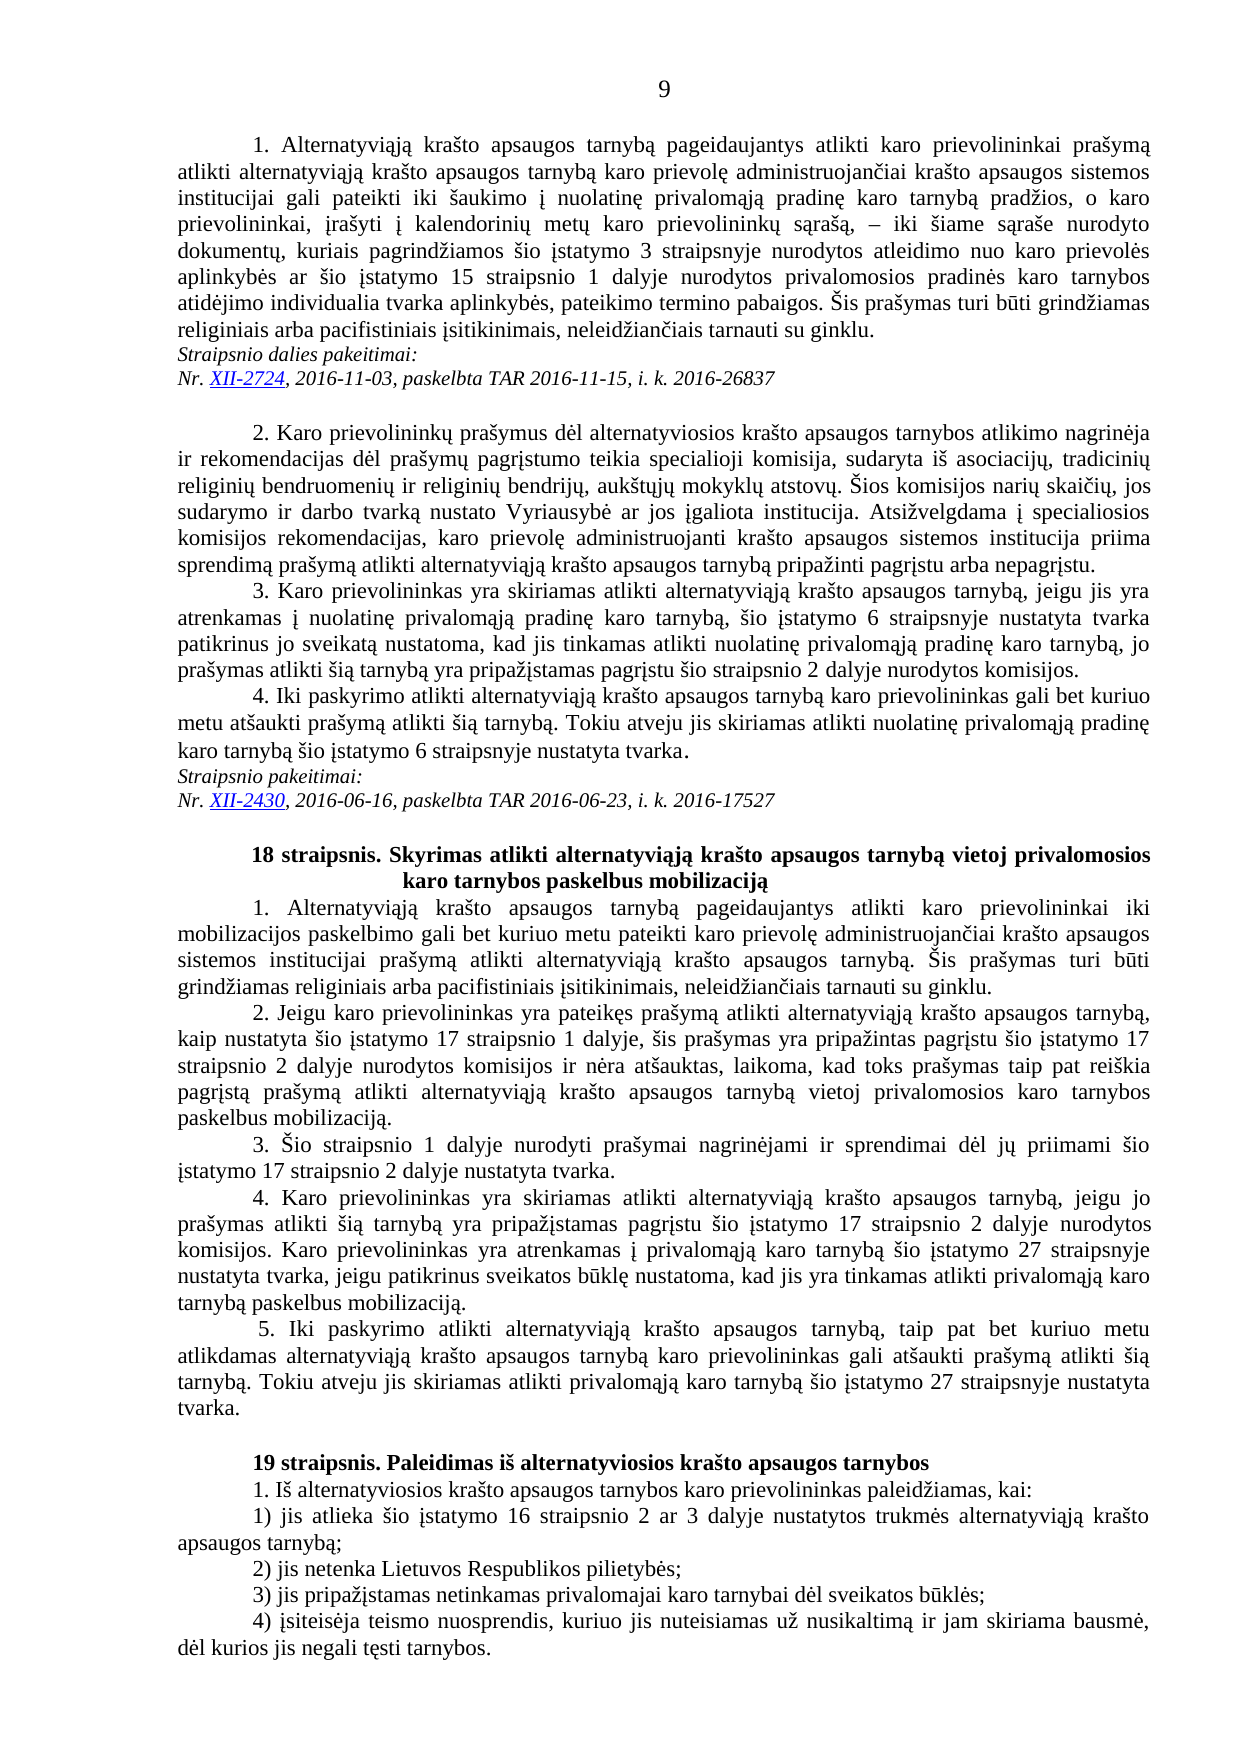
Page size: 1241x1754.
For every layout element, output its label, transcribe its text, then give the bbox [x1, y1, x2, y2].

text 1. Alternatyviąją krašto apsaugos tarnybą pageidaujantys atlikti karo prievolininkai iki mobilizacijos paskelbimo gali bet kuriuo metu pateikti karo prievolę administruojančiai krašto apsaugos sistemos institucijai prašymą atlikti alternatyviąją krašto apsaugos tarnybą. Šis prašymas turi būti grindžiamas religiniais arba pacifistiniais įsitikinimais, neleidžiančiais tarnauti su ginklu. [177, 894, 1152, 999]
text 3. Šio straipsnio 1 dalyje nurodyti prašymai nagrinėjami ir sprendimai dėl jų priimami šio įstatymo 17 straipsnio 2 dalyje nustatyta tvarka. [177, 1131, 1152, 1183]
text 3) jis pripažįstamas netinkamas privalomajai karo tarnybai dėl sveikatos būklės; [177, 1581, 1152, 1608]
text 5. Iki paskyrimo atlikti alternatyviąją krašto apsaugos tarnybą, taip pat bet kuriuo metu atlikdamas alternatyviąją krašto apsaugos tarnybą karo prievolininkas gali atšaukti prašymą atlikti šią tarnybą. Tokiu atveju jis skiriamas atlikti privalomąją karo tarnybą šio įstatymo 27 straipsnyje nustatyta tvarka. [177, 1315, 1152, 1421]
text 1) jis atlieka šio įstatymo 16 straipsnio 2 ar 3 dalyje nustatytos trukmės alternatyviąją krašto apsaugos tarnybą; [177, 1502, 1152, 1555]
text 2. Jeigu karo prievolininkas yra pateikęs prašymą atlikti alternatyviąją krašto apsaugos tarnybą, kaip nustatyta šio įstatymo 17 straipsnio 1 dalyje, šis prašymas yra pripažintas pagrįstu šio įstatymo 17 straipsnio 2 dalyje nurodytos komisijos ir nėra atšauktas, laikoma, kad toks prašymas taip pat reiškia pagrįstą prašymą atlikti alternatyviąją krašto apsaugos tarnybą vietoj privalomosios karo tarnybos paskelbus mobilizaciją. [177, 999, 1152, 1131]
text 2. Karo prievolininkų prašymus dėl alternatyviosios krašto apsaugos tarnybos atlikimo nagrinėja ir rekomendacijas dėl prašymų pagrįstumo teikia specialioji komisija, sudaryta iš asociacijų, tradicinių religinių bendruomenių ir religinių bendrijų, aukštųjų mokyklų atstovų. Šios komisijos narių skaičių, jos sudarymo ir darbo tvarką nustato Vyriausybė ar jos įgaliota institucija. Atsižvelgdama į specialiosios komisijos rekomendacijas, karo prievolę administruojanti krašto apsaugos sistemos institucija priima sprendimą prašymą atlikti alternatyviąją krašto apsaugos tarnybą pripažinti pagrįstu arba nepagrįstu. [177, 419, 1152, 577]
text 4. Karo prievolininkas yra skiriamas atlikti alternatyviąją krašto apsaugos tarnybą, jeigu jo prašymas atlikti šią tarnybą yra pripažįstamas pagrįstu šio įstatymo 17 straipsnio 2 dalyje nurodytos komisijos. Karo prievolininkas yra atrenkamas į privalomąją karo tarnybą šio įstatymo 27 straipsnyje nustatyta tvarka, jeigu patikrinus sveikatos būklę nustatoma, kad jis yra tinkamas atlikti privalomąją karo tarnybą paskelbus mobilizaciją. [177, 1183, 1152, 1315]
text 2) jis netenka Lietuvos Respublikos pilietybės; [177, 1555, 1152, 1581]
text Nr. XII-2430, 2016-06-16, paskelbta TAR 2016-06-23, i. k. 2016-17527 [177, 788, 1152, 812]
text 1. Alternatyviąją krašto apsaugos tarnybą pageidaujantys atlikti karo prievolininkai prašymą atlikti alternatyviąją krašto apsaugos tarnybą karo prievolę administruojančiai krašto apsaugos sistemos institucijai gali pateikti iki šaukimo į nuolatinę privalomąją pradinę karo tarnybą pradžios, o karo prievolininkai, įrašyti į kalendorinių metų karo prievolininkų sąrašą, – iki šiame sąraše nurodyto dokumentų, kuriais pagrindžiamos šio įstatymo 3 straipsnyje nurodytos atleidimo nuo karo prievolės aplinkybės ar šio įstatymo 15 straipsnio 1 dalyje nurodytos privalomosios pradinės karo tarnybos atidėjimo individualia tvarka aplinkybės, pateikimo termino pabaigos. Šis prašymas turi būti grindžiamas religiniais arba pacifistiniais įsitikinimais, neleidžiančiais tarnauti su ginklu. [177, 131, 1152, 342]
text 4) įsiteisėja teismo nuosprendis, kuriuo jis nuteisiamas už nusikaltimą ir jam skiriama bausmė, dėl kurios jis negali tęsti tarnybos. [177, 1608, 1152, 1660]
text 4. Iki paskyrimo atlikti alternatyviąją krašto apsaugos tarnybą karo prievolininkas gali bet kuriuo metu atšaukti prašymą atlikti šią tarnybą. Tokiu atveju jis skiriamas atlikti nuolatinę privalomąją pradinę karo tarnybą šio įstatymo 6 straipsnyje nustatyta tvarka. [177, 683, 1152, 764]
text Straipsnio pakeitimai: [177, 764, 1152, 788]
text 19 straipsnis. Paleidimas iš alternatyviosios krašto apsaugos tarnybos [177, 1449, 1152, 1476]
text 1. Iš alternatyviosios krašto apsaugos tarnybos karo prievolininkas paleidžiamas, kai: [177, 1476, 1152, 1502]
text 18 straipsnis. Skyrimas atlikti alternatyviąją krašto apsaugos tarnybą vietoj privalomosios karo tarnybos paskelbus mobilizaciją [251, 841, 1152, 894]
text 3. Karo prievolininkas yra skiriamas atlikti alternatyviąją krašto apsaugos tarnybą, jeigu jis yra atrenkamas į nuolatinę privalomąją pradinę karo tarnybą, šio įstatymo 6 straipsnyje nustatyta tvarka patikrinus jo sveikatą nustatoma, kad jis tinkamas atlikti nuolatinę privalomąją pradinę karo tarnybą, jo prašymas atlikti šią tarnybą yra pripažįstamas pagrįstu šio straipsnio 2 dalyje nurodytos komisijos. [177, 577, 1152, 683]
text Nr. XII-2724, 2016-11-03, paskelbta TAR 2016-11-15, i. k. 2016-26837 [177, 366, 1152, 390]
text Straipsnio dalies pakeitimai: [177, 342, 1152, 366]
